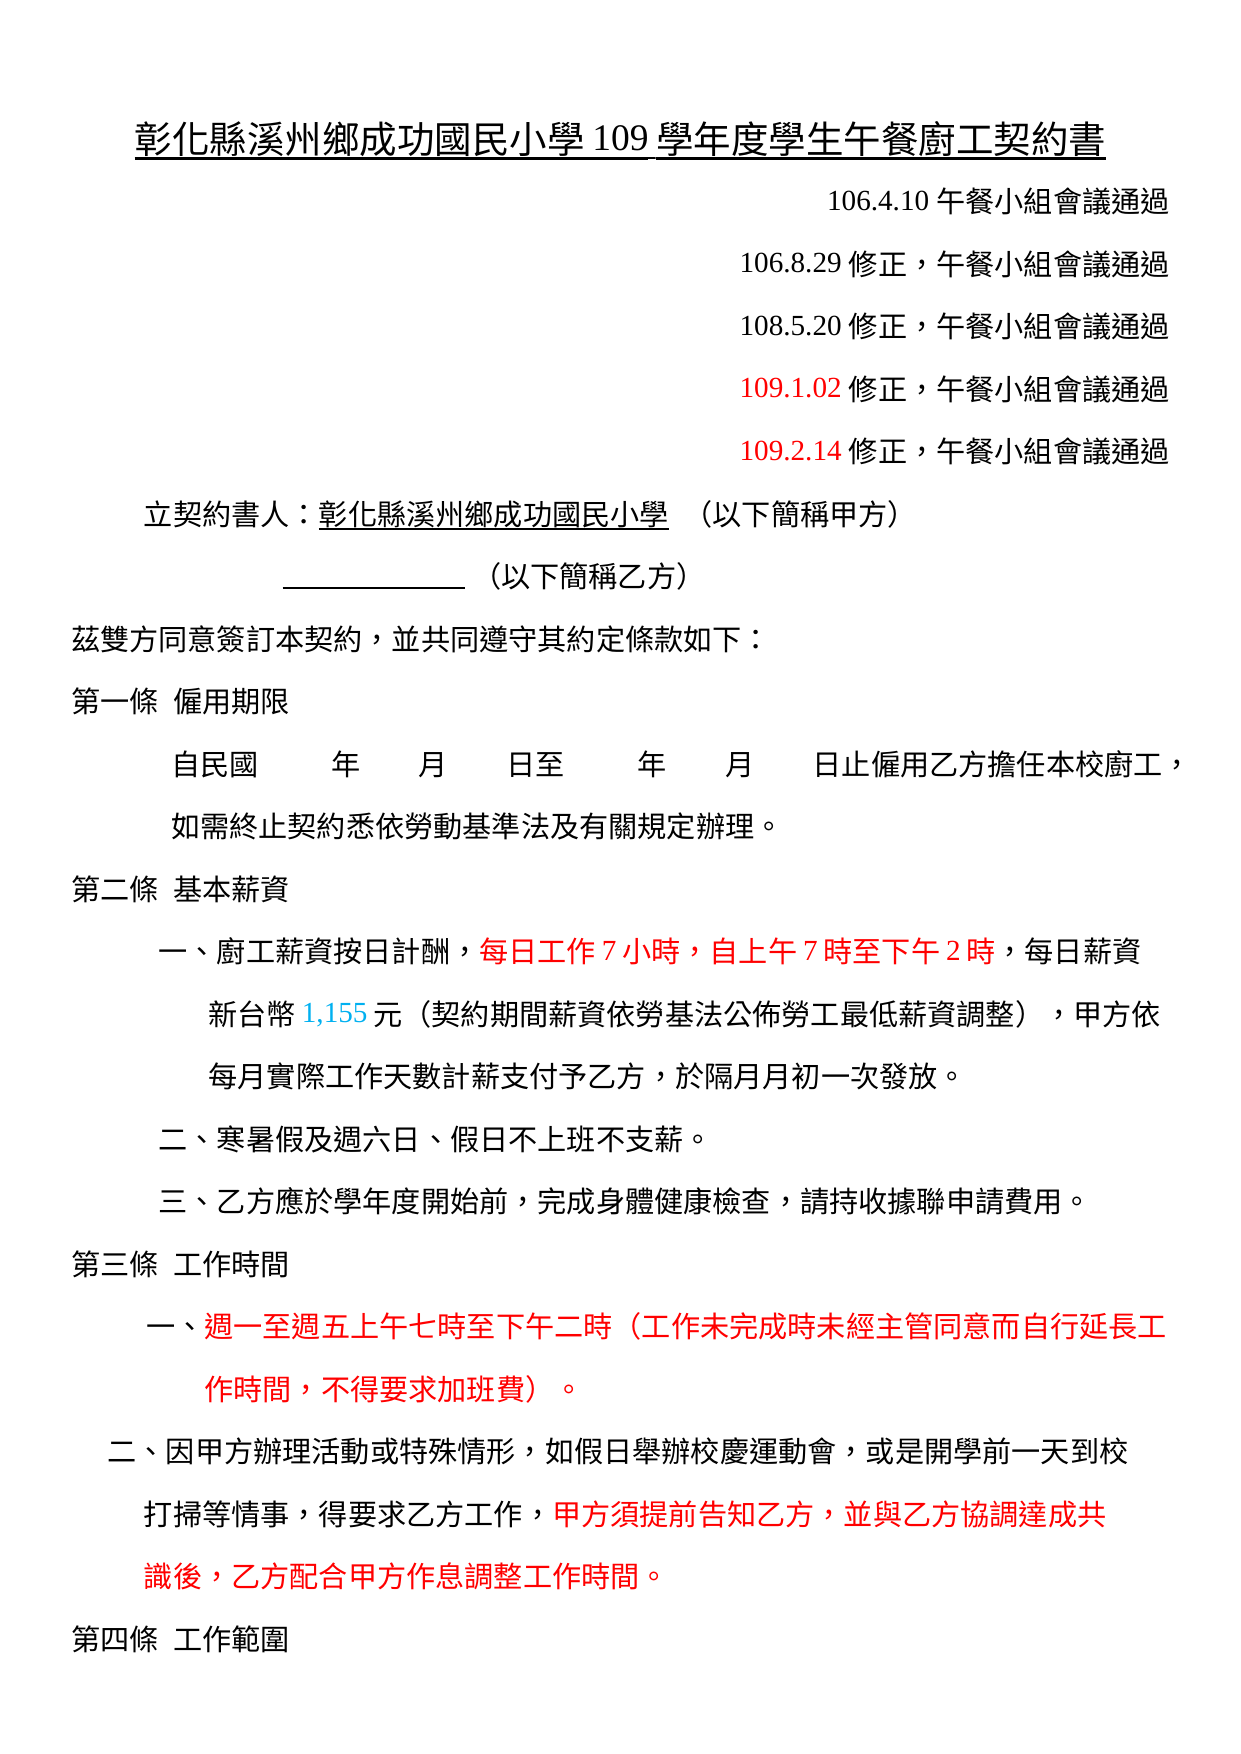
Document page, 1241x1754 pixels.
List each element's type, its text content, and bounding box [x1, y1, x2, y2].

text 109.2.14 修正，午餐小組會議通過 [71, 408, 1169, 471]
text 第二條 基本薪資 [71, 846, 1169, 908]
text 二、寒暑假及週六日、假日不上班不支薪。 [158, 1096, 1169, 1158]
text 打掃等情事，得要求乙方工作，甲方須提前告知乙方，並與乙方協調達成共 [71, 1471, 1169, 1533]
text 自民國 年 月 日至 年 月 日止僱用乙方擔任本校廚工，如需終止契約悉依勞動基準法及有關規定辦理。 [171, 721, 1169, 846]
text 106.4.10 午餐小組會議通過 [71, 158, 1169, 221]
text 二、因甲方辦理活動或特殊情形，如假日舉辦校慶運動會，或是開學前一天到校 [71, 1408, 1169, 1471]
text （以下簡稱乙方） [71, 533, 1169, 596]
text 第一條 僱用期限 [71, 658, 1169, 721]
text 識後，乙方配合甲方作息調整工作時間。 [71, 1533, 1169, 1596]
text 一、週一至週五上午七時至下午二時（工作未完成時未經主管同意而自行延長工作時間，不得要求加班費）。 [146, 1283, 1169, 1408]
text 一、廚工薪資按日計酬，每日工作7小時，自上午7時至下午2時，每日薪資新台幣1,155元（契約期間薪資依勞基法公佈勞工最低薪資調整），甲方依每月實際工作天數計薪支付予乙方，於隔月月初一次發放。 [158, 908, 1169, 1096]
text 106.8.29 修正，午餐小組會議通過 [71, 221, 1169, 283]
text 第四條 工作範圍 [71, 1596, 1169, 1658]
text 第三條 工作時間 [71, 1221, 1169, 1283]
text 三、乙方應於學年度開始前，完成身體健康檢查，請持收據聯申請費用。 [158, 1158, 1169, 1221]
text 109.1.02 修正，午餐小組會議通過 [71, 346, 1169, 408]
text 彰化縣溪州鄉成功國民小學109學年度學生午餐廚工契約書 [71, 96, 1169, 158]
text 立契約書人：彰化縣溪州鄉成功國民小學 （以下簡稱甲方） [71, 471, 1169, 533]
text 茲雙方同意簽訂本契約，並共同遵守其約定條款如下： [71, 596, 1169, 658]
text 108.5.20 修正，午餐小組會議通過 [71, 283, 1169, 346]
